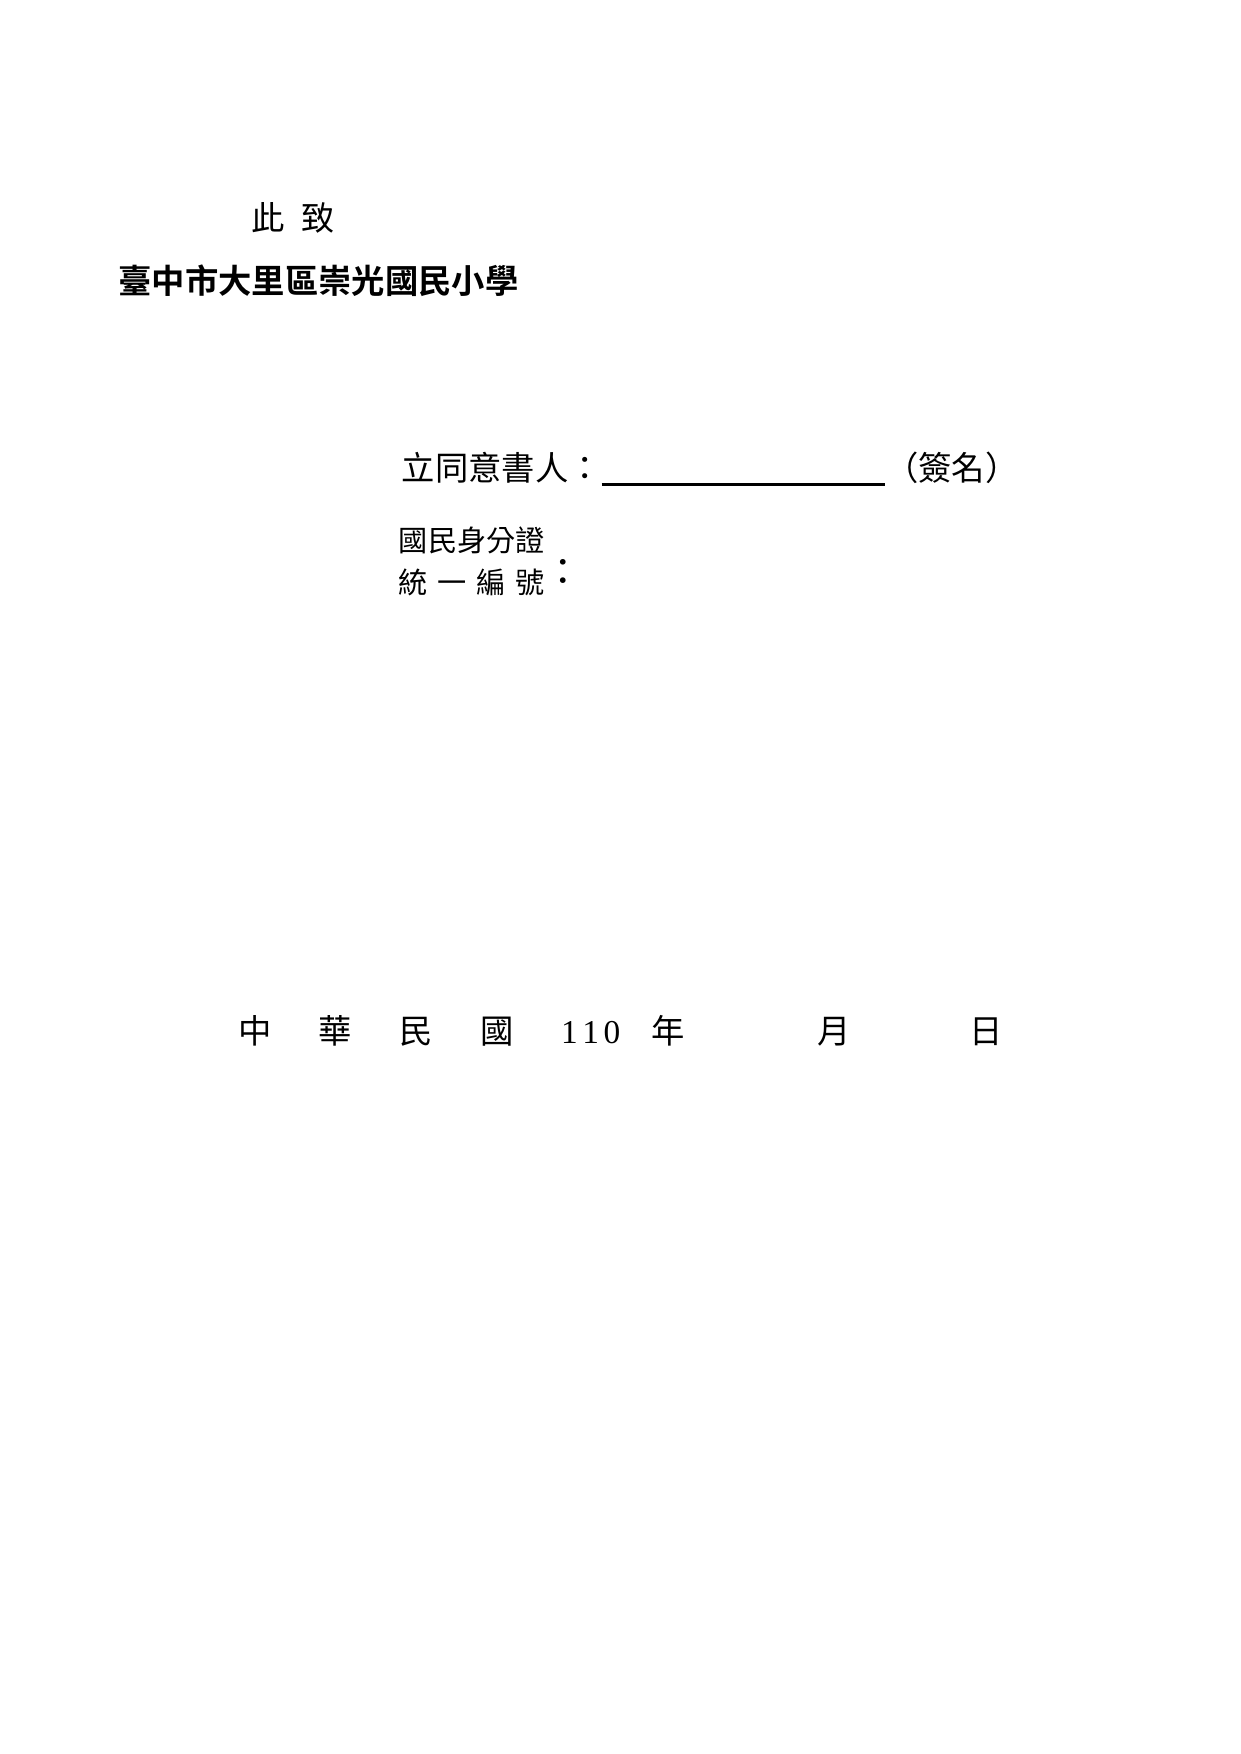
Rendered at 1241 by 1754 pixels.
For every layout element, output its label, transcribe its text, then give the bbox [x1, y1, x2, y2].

text 立同意書人： （簽名） [118, 425, 1122, 487]
text 國民身分證統一編號： [118, 487, 1122, 612]
text 中 華 民 國 110 年 月 日 [118, 987, 1122, 1050]
text 臺中市大里區崇光國民小學 [118, 237, 1122, 300]
text 此 致 [118, 175, 1122, 237]
